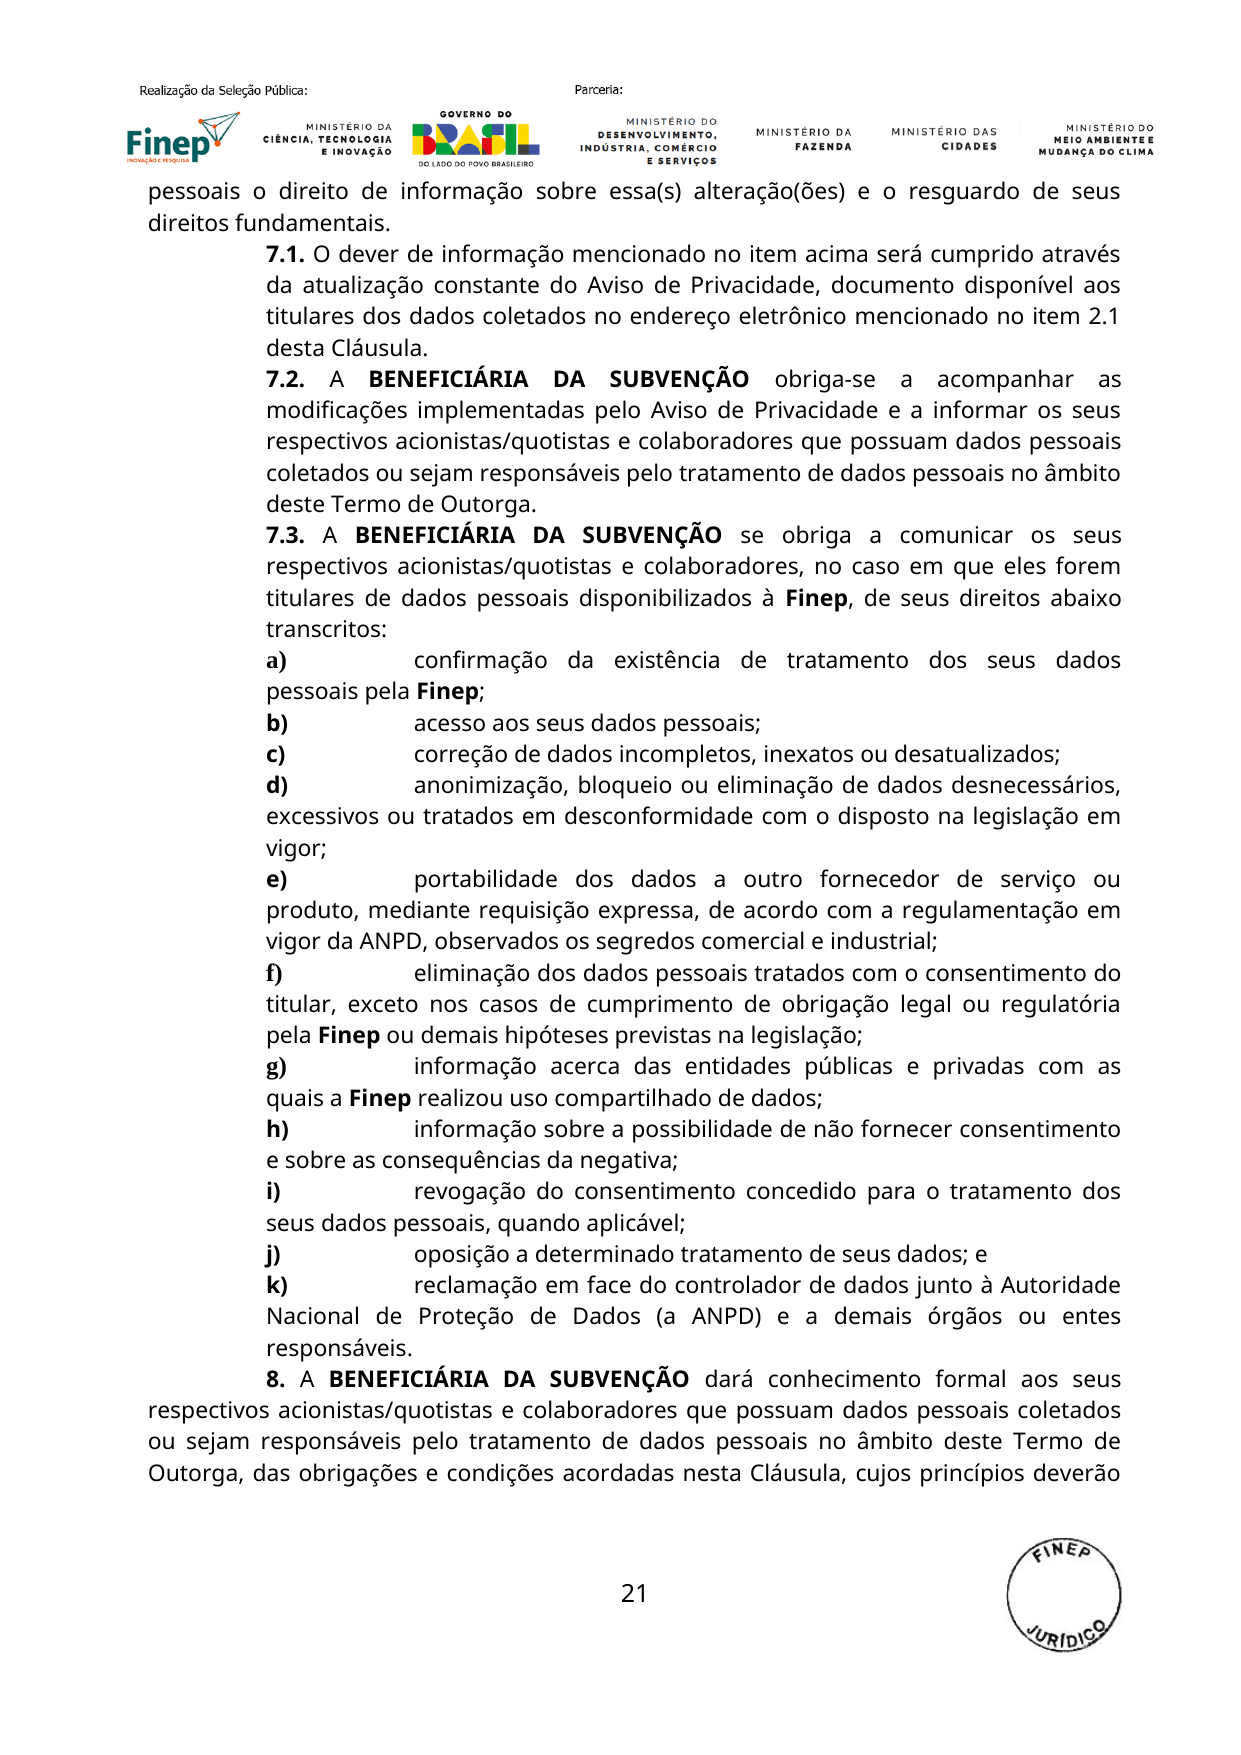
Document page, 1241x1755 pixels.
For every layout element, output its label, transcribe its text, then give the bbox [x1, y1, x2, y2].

text 8. A BENEFICIÁRIA DA SUBVENÇÃO dará conhecimento formal aos seus respectivos acionistas/quotistas e colaboradores que possuam dados pessoais coletados ou sejam responsáveis pelo tratamento de dados pessoais no âmbito deste Termo de Outorga, das obrigações e condições acordadas nesta Cláusula, cujos princípios deverão [148, 1363, 1122, 1488]
list informação acerca das entidades públicas e privadas com as quais a Finep realizou uso compartilhado de dados; [266, 1050, 1122, 1113]
text 7.3. A BENEFICIÁRIA DA SUBVENÇÃO se obriga a comunicar os seus respectivos acionistas/quotistas e colaboradores, no caso em que eles forem titulares de dados pessoais disponibilizados à Finep, de seus direitos abaixo transcritos: [266, 519, 1122, 644]
list anonimização, bloqueio ou eliminação de dados desnecessários, excessivos ou tratados em desconformidade com o disposto na legislação em vigor; [266, 769, 1122, 863]
text pessoais o direito de informação sobre essa(s) alteração(ões) e o resguardo de seus direitos fundamentais. [148, 176, 1122, 238]
text 7.2. A BENEFICIÁRIA DA SUBVENÇÃO obriga-se a acompanhar as modificações implementadas pelo Aviso de Privacidade e a informar os seus respectivos acionistas/quotistas e colaboradores que possuam dados pessoais coletados ou sejam responsáveis pelo tratamento de dados pessoais no âmbito deste Termo de Outorga. [266, 363, 1122, 519]
list portabilidade dos dados a outro fornecedor de serviço ou produto, mediante requisição expressa, de acordo com a regulamentação em vigor da ANPD, observados os segredos comercial e industrial; [266, 863, 1122, 956]
list eliminação dos dados pessoais tratados com o consentimento do titular, exceto nos casos de cumprimento de obrigação legal ou regulatória pela Finep ou demais hipóteses previstas na legislação; [266, 956, 1122, 1050]
list correção de dados incompletos, inexatos ou desatualizados; [266, 738, 1122, 769]
list acesso aos seus dados pessoais; [266, 706, 1122, 738]
list confirmação da existência de tratamento dos seus dados pessoais pela Finep; [266, 644, 1122, 706]
list oposição a determinado tratamento de seus dados; e [266, 1238, 1122, 1269]
text 7.1. O dever de informação mencionado no item acima será cumprido através da atualização constante do Aviso de Privacidade, documento disponível aos titulares dos dados coletados no endereço eletrônico mencionado no item 2.1 desta Cláusula. [266, 238, 1122, 363]
list revogação do consentimento concedido para o tratamento dos seus dados pessoais, quando aplicável; [266, 1175, 1122, 1238]
list informação sobre a possibilidade de não fornecer consentimento e sobre as consequências da negativa; [266, 1113, 1122, 1175]
list reclamação em face do controlador de dados junto à Autoridade Nacional de Proteção de Dados (a ANPD) e a demais órgãos ou entes responsáveis. [266, 1269, 1122, 1363]
